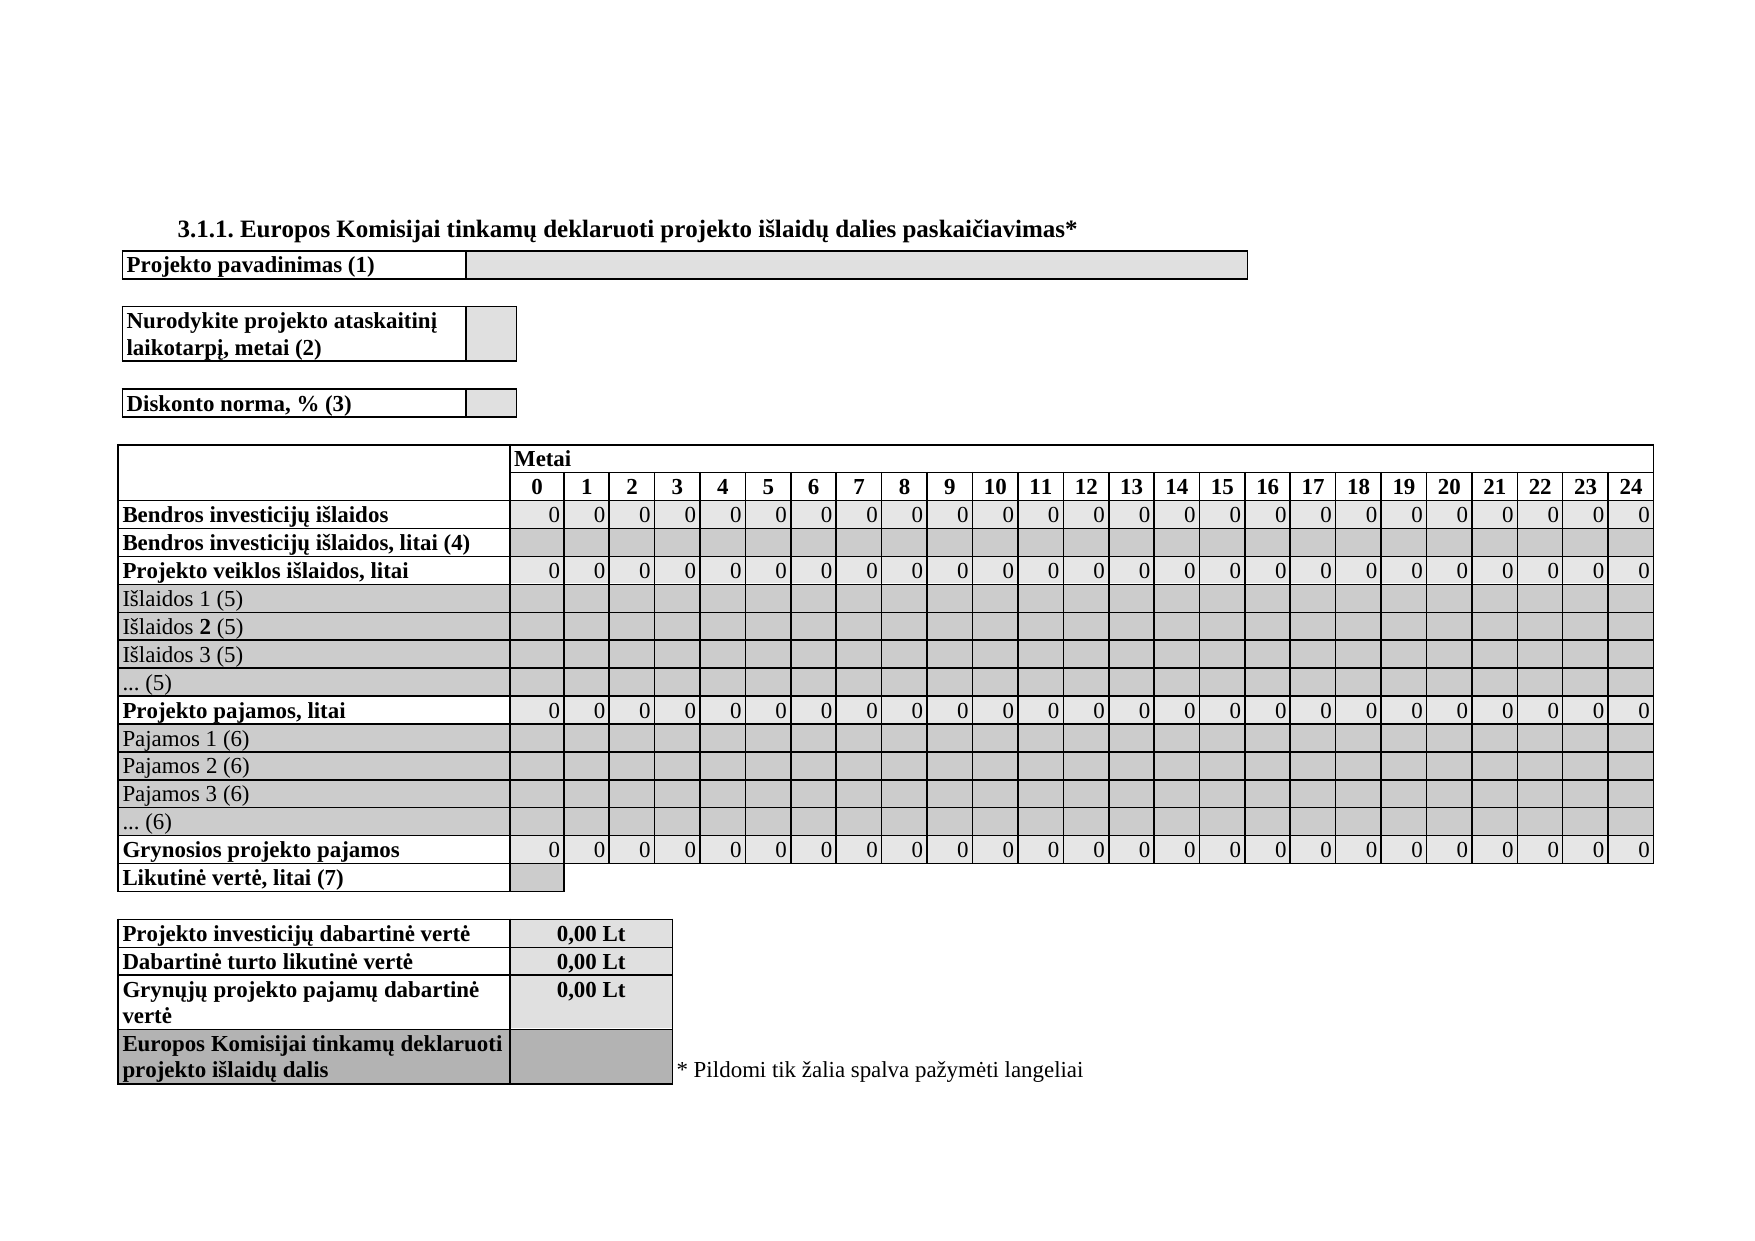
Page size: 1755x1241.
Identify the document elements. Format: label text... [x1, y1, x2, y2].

table_cell [1563, 725, 1607, 751]
table_cell 0 [1427, 697, 1471, 723]
table_cell [1155, 753, 1199, 779]
table_cell [511, 613, 563, 639]
table_cell [1336, 529, 1380, 556]
table_cell [1200, 753, 1244, 779]
table_cell 0 [1019, 557, 1063, 583]
table_cell [1336, 725, 1380, 751]
table_cell [565, 585, 608, 611]
table_cell [610, 641, 654, 667]
table_cell 0 [746, 697, 790, 723]
table_cell [1427, 641, 1471, 667]
table_cell 0 [1200, 697, 1244, 723]
table_cell Projekto veiklos išlaidos, litai [119, 557, 509, 583]
table_cell [1473, 781, 1517, 807]
table_cell 0 [1563, 501, 1607, 528]
table_cell 0 [928, 697, 972, 723]
table_cell 0 [746, 557, 790, 583]
table_cell 0 [1518, 836, 1562, 863]
table_cell 0 [973, 836, 1017, 863]
table_cell 8 [882, 473, 926, 500]
table_cell [1427, 613, 1471, 639]
table_cell [837, 725, 881, 751]
table_cell 0 [1336, 557, 1380, 583]
table_cell [1019, 585, 1063, 611]
table_cell [1200, 529, 1244, 556]
table_cell [1246, 725, 1289, 751]
table_cell 0 [1155, 697, 1199, 723]
table_cell 0 [1155, 836, 1199, 863]
table_cell 0,00 Lt [511, 976, 672, 1028]
table_cell 0 [1246, 697, 1289, 723]
table_cell 0 [1200, 836, 1244, 863]
table_cell [1382, 585, 1426, 611]
table_cell 0 [701, 501, 745, 528]
table_cell 0 [1427, 836, 1471, 863]
table_cell [1473, 808, 1517, 835]
table_cell [1291, 669, 1335, 695]
table_header Nurodykite projekto ataskaitinį laikotarpį, metai (2) [123, 307, 465, 360]
table_cell [1382, 529, 1426, 556]
table_cell [1518, 585, 1562, 611]
table_cell [973, 725, 1017, 751]
table_cell ... (6) [119, 808, 509, 835]
table_cell 0 [1609, 697, 1653, 723]
table_cell [1155, 529, 1199, 556]
table_cell 0 [837, 697, 881, 723]
table_cell 20 [1427, 473, 1471, 500]
table_header [673, 919, 1653, 946]
table_cell 10 [973, 473, 1017, 500]
table_cell 0 [1291, 836, 1335, 863]
table_header [467, 390, 516, 416]
table_cell [610, 808, 654, 835]
table_cell [1291, 781, 1335, 807]
table_cell [1110, 725, 1153, 751]
table_cell [1200, 781, 1244, 807]
table_cell ... (5) [119, 669, 509, 695]
table_cell [1246, 669, 1289, 695]
table_cell 0 [1064, 501, 1108, 528]
table_cell [1246, 529, 1289, 556]
table_cell [655, 641, 699, 667]
table_cell 0 [882, 501, 926, 528]
table_cell [882, 669, 926, 695]
table_cell [973, 613, 1017, 639]
table_cell 0 [701, 836, 745, 863]
table_cell Bendros investicijų išlaidos, litai (4) [119, 529, 509, 556]
table_cell [792, 753, 835, 779]
table_cell 0 [1563, 697, 1607, 723]
table_cell [746, 669, 790, 695]
table_cell * Pildomi tik žalia spalva pažymėti langeliai [673, 1029, 1653, 1083]
table_cell 0 [792, 501, 835, 528]
table_cell [1291, 753, 1335, 779]
table_cell 0 [1382, 557, 1426, 583]
table_cell [565, 781, 608, 807]
table_cell 0 [1473, 836, 1517, 863]
table_cell 0 [882, 836, 926, 863]
table_cell [1563, 585, 1607, 611]
table_cell [1019, 808, 1063, 835]
table_cell 0 [1291, 557, 1335, 583]
table_cell 13 [1110, 473, 1153, 500]
table_cell 0 [837, 501, 881, 528]
table_cell 6 [792, 473, 835, 500]
table_cell 0 [1110, 501, 1153, 528]
table_cell 0 [837, 557, 881, 583]
table_cell [701, 585, 745, 611]
table_cell 18 [1336, 473, 1380, 500]
table_cell Likutinė vertė, litai (7) [119, 864, 509, 891]
table_cell [565, 641, 608, 667]
table_cell 0 [1336, 697, 1380, 723]
table_cell [1563, 753, 1607, 779]
table_cell 0 [882, 557, 926, 583]
table_cell [673, 946, 1653, 974]
table_cell [1336, 808, 1380, 835]
table_cell [610, 529, 654, 556]
table_cell [565, 529, 608, 556]
table_cell [1609, 725, 1653, 751]
table_cell [511, 641, 563, 667]
table_cell 0 [1563, 557, 1607, 583]
table_cell 15 [1200, 473, 1244, 500]
table_cell [1019, 725, 1063, 751]
table_cell 0 [1609, 836, 1653, 863]
table_cell [837, 808, 881, 835]
table_cell [511, 725, 563, 751]
table_cell 23 [1563, 473, 1607, 500]
table_cell [1518, 808, 1562, 835]
table_cell [1518, 641, 1562, 667]
table_cell 0 [1064, 697, 1108, 723]
table_cell 4 [701, 473, 745, 500]
table_cell [746, 725, 790, 751]
table_cell [565, 864, 1653, 891]
table_cell [1155, 641, 1199, 667]
table_cell [1382, 753, 1426, 779]
table_cell 0 [928, 501, 972, 528]
table_cell 0 [511, 697, 563, 723]
table_cell [1064, 753, 1108, 779]
table_cell [701, 641, 745, 667]
table_cell [928, 753, 972, 779]
table_cell [1473, 641, 1517, 667]
table_cell [1473, 585, 1517, 611]
table_cell 0 [1019, 501, 1063, 528]
text 3.1.1. Europos Komisijai tinkamų deklaruoti projekto išlaidų dalies paskaičiavimas* [118, 214, 1636, 243]
table_cell 0 [928, 836, 972, 863]
table_cell [1563, 613, 1607, 639]
table_cell [610, 725, 654, 751]
table_cell [973, 808, 1017, 835]
table_cell [1382, 781, 1426, 807]
table_cell [1336, 613, 1380, 639]
table_cell [610, 781, 654, 807]
table_cell [1336, 585, 1380, 611]
table_cell [701, 781, 745, 807]
table_cell [1609, 781, 1653, 807]
table_cell 0 [1200, 501, 1244, 528]
table_cell [1155, 725, 1199, 751]
table_cell [701, 529, 745, 556]
table_cell [1518, 753, 1562, 779]
table_cell 0 [1518, 557, 1562, 583]
table_cell 0 [792, 836, 835, 863]
table_cell [1563, 808, 1607, 835]
table_cell [1110, 808, 1153, 835]
table_cell 17 [1291, 473, 1335, 500]
table_cell [511, 864, 563, 891]
table_cell [1200, 585, 1244, 611]
table_cell 0 [1518, 501, 1562, 528]
table_cell 0 [565, 836, 608, 863]
table_cell [565, 753, 608, 779]
table_cell 0 [511, 836, 563, 863]
table_cell [928, 669, 972, 695]
table_cell [1518, 781, 1562, 807]
table_cell 0 [565, 697, 608, 723]
table_cell 0 [1563, 836, 1607, 863]
table_cell [882, 781, 926, 807]
table_cell [746, 529, 790, 556]
table_cell [1427, 781, 1471, 807]
table_cell [792, 725, 835, 751]
table_cell [792, 808, 835, 835]
table_cell 0 [565, 501, 608, 528]
table_cell 9 [928, 473, 972, 500]
table_cell 0 [792, 557, 835, 583]
table_cell 5 [746, 473, 790, 500]
table_cell Pajamos 2 (6) [119, 753, 509, 779]
table_cell [1155, 585, 1199, 611]
table_cell [655, 753, 699, 779]
table_cell 0 [511, 557, 563, 583]
table_cell [973, 641, 1017, 667]
table_cell 0 [1609, 557, 1653, 583]
table_cell [1336, 781, 1380, 807]
table_cell [973, 529, 1017, 556]
table_cell [1200, 669, 1244, 695]
table_cell 0 [1019, 836, 1063, 863]
table_cell [928, 529, 972, 556]
table_header Projekto pavadinimas (1) [123, 252, 465, 278]
table_header Diskonto norma, % (3) [123, 390, 465, 416]
table_cell [1427, 753, 1471, 779]
table_cell [1563, 641, 1607, 667]
table_cell [655, 613, 699, 639]
table_cell [882, 613, 926, 639]
table_cell [1427, 808, 1471, 835]
table_cell [1427, 585, 1471, 611]
table_cell 12 [1064, 473, 1108, 500]
table_cell [1110, 781, 1153, 807]
table_header [467, 307, 516, 360]
table_cell [837, 529, 881, 556]
table_cell Išlaidos 1 (5) [119, 585, 509, 611]
table_header Projekto investicijų dabartinė vertė [119, 920, 509, 946]
table_cell [1110, 641, 1153, 667]
table_cell Grynųjų projekto pajamų dabartinė vertė [119, 976, 509, 1028]
table_cell [973, 781, 1017, 807]
table_cell 14 [1155, 473, 1199, 500]
table_cell 0 [1382, 697, 1426, 723]
table_cell [565, 808, 608, 835]
table_cell [1155, 613, 1199, 639]
table_cell [701, 669, 745, 695]
table_cell 0,00 Lt [511, 948, 672, 974]
table_cell 0 [610, 557, 654, 583]
table_cell [1246, 641, 1289, 667]
table_cell [1064, 585, 1108, 611]
table_cell [511, 808, 563, 835]
table_cell [673, 974, 1653, 1028]
table_cell [1246, 613, 1289, 639]
table_cell [1291, 529, 1335, 556]
table_cell 0 [701, 557, 745, 583]
table_cell 0 [973, 557, 1017, 583]
table_header [467, 252, 1247, 278]
table_cell [1609, 641, 1653, 667]
table_cell Projekto pajamos, litai [119, 697, 509, 723]
table_cell [792, 669, 835, 695]
table_cell [1291, 585, 1335, 611]
table_cell [1200, 808, 1244, 835]
table_cell [1382, 669, 1426, 695]
table_cell [655, 669, 699, 695]
table_cell 0 [746, 501, 790, 528]
table_cell 0 [1291, 697, 1335, 723]
table_cell [746, 613, 790, 639]
table_cell [792, 585, 835, 611]
table_cell 19 [1382, 473, 1426, 500]
table_cell [837, 641, 881, 667]
table_cell [1609, 585, 1653, 611]
table_cell 0 [1110, 836, 1153, 863]
table_cell [928, 725, 972, 751]
table_cell [565, 613, 608, 639]
table_cell [565, 669, 608, 695]
table_cell [1473, 669, 1517, 695]
table_cell [1200, 613, 1244, 639]
table_cell [1064, 641, 1108, 667]
table_cell 0 [1291, 501, 1335, 528]
table_cell 0 [973, 697, 1017, 723]
table_cell 0 [792, 697, 835, 723]
table_cell [1064, 669, 1108, 695]
table_cell [1518, 669, 1562, 695]
table_cell [1064, 808, 1108, 835]
table_cell [746, 585, 790, 611]
table_cell [928, 641, 972, 667]
table_cell [511, 1030, 672, 1083]
table_cell [973, 669, 1017, 695]
table_cell [837, 753, 881, 779]
table_cell [882, 641, 926, 667]
table_cell [1382, 641, 1426, 667]
table_cell [792, 529, 835, 556]
table_cell 0 [746, 836, 790, 863]
table_cell [1110, 613, 1153, 639]
table_cell Grynosios projekto pajamos [119, 836, 509, 863]
table_cell [1563, 781, 1607, 807]
table_cell [1336, 641, 1380, 667]
table_cell [882, 725, 926, 751]
table_cell [746, 753, 790, 779]
table_cell 0 [1200, 557, 1244, 583]
table_cell 0 [1246, 557, 1289, 583]
table_cell [928, 613, 972, 639]
table_cell [1200, 641, 1244, 667]
table_cell [1064, 613, 1108, 639]
table_cell [1427, 669, 1471, 695]
table_cell [973, 585, 1017, 611]
table_cell [1110, 585, 1153, 611]
table_cell [1246, 781, 1289, 807]
table_cell 0 [1110, 697, 1153, 723]
table_cell [1110, 753, 1153, 779]
table_cell [928, 781, 972, 807]
table_cell [928, 585, 972, 611]
table_cell Pajamos 1 (6) [119, 725, 509, 751]
table_cell [1427, 529, 1471, 556]
table_cell [837, 613, 881, 639]
table_cell [1019, 753, 1063, 779]
table_cell [1336, 753, 1380, 779]
table_cell [1064, 725, 1108, 751]
table_cell 0 [1110, 557, 1153, 583]
table_cell [1110, 529, 1153, 556]
table_cell 16 [1246, 473, 1289, 500]
table_cell 11 [1019, 473, 1063, 500]
table_cell [1019, 613, 1063, 639]
table_cell [882, 585, 926, 611]
table_cell 0 [1518, 697, 1562, 723]
table_cell 0 [1473, 697, 1517, 723]
table_cell 0 [565, 557, 608, 583]
table_cell Dabartinė turto likutinė vertė [119, 948, 509, 974]
table_cell [1019, 781, 1063, 807]
table_cell 2 [610, 473, 654, 500]
table_cell Išlaidos 3 (5) [119, 641, 509, 667]
table_cell [1336, 669, 1380, 695]
table_cell 0 [1155, 557, 1199, 583]
table_cell [746, 808, 790, 835]
table_cell [1382, 613, 1426, 639]
table_cell [1473, 613, 1517, 639]
table_cell [1291, 808, 1335, 835]
table_cell [1609, 529, 1653, 556]
table_cell [1382, 725, 1426, 751]
table_cell [973, 753, 1017, 779]
table_cell 0 [1382, 501, 1426, 528]
table_header Metai [511, 446, 1653, 472]
table_cell [882, 753, 926, 779]
table_cell [1473, 725, 1517, 751]
table_cell [1609, 753, 1653, 779]
table_cell 0 [610, 697, 654, 723]
table_cell [655, 529, 699, 556]
table_cell [792, 641, 835, 667]
table_cell [1200, 725, 1244, 751]
table_cell [1019, 641, 1063, 667]
table_cell 0 [882, 697, 926, 723]
table_cell [701, 613, 745, 639]
table_cell 0 [1427, 557, 1471, 583]
table_cell 3 [655, 473, 699, 500]
table_cell 0 [837, 836, 881, 863]
table_cell [1427, 725, 1471, 751]
table_cell 0 [1246, 501, 1289, 528]
table_cell [511, 529, 563, 556]
table_cell 0 [1473, 501, 1517, 528]
table_cell Europos Komisijai tinkamų deklaruoti projekto išlaidų dalis [119, 1030, 509, 1083]
table_cell 0 [973, 501, 1017, 528]
table_cell [1609, 613, 1653, 639]
table_cell [1473, 529, 1517, 556]
table_cell [701, 753, 745, 779]
table_cell [1064, 781, 1108, 807]
table_cell [655, 808, 699, 835]
table_cell 0 [655, 697, 699, 723]
table_cell [837, 669, 881, 695]
table_cell [1609, 808, 1653, 835]
table_cell [1291, 613, 1335, 639]
table_cell 0 [1382, 836, 1426, 863]
table_cell [1064, 529, 1108, 556]
table_cell 0 [511, 501, 563, 528]
table_cell [1246, 753, 1289, 779]
table_cell [837, 585, 881, 611]
table_cell [1246, 585, 1289, 611]
table_cell 0 [1155, 501, 1199, 528]
table_cell [1291, 641, 1335, 667]
table_cell [655, 725, 699, 751]
table_cell 21 [1473, 473, 1517, 500]
table_cell [1518, 613, 1562, 639]
table_cell Bendros investicijų išlaidos [119, 501, 509, 528]
table_cell [1019, 529, 1063, 556]
table_cell [837, 781, 881, 807]
table_cell Išlaidos 2 (5) [119, 613, 509, 639]
table_cell 0 [1064, 836, 1108, 863]
table_cell [792, 613, 835, 639]
table_cell [655, 585, 699, 611]
table_cell [565, 725, 608, 751]
table_cell 0 [1064, 557, 1108, 583]
table_cell 0 [701, 697, 745, 723]
table_cell 0 [1019, 697, 1063, 723]
table_cell [792, 781, 835, 807]
table_header 0,00 Lt [511, 920, 672, 946]
table_cell [610, 585, 654, 611]
table_cell [1518, 725, 1562, 751]
table_cell 0 [511, 473, 563, 500]
table_cell [1155, 808, 1199, 835]
table_cell [1563, 669, 1607, 695]
table_cell 1 [565, 473, 608, 500]
table_cell [1110, 669, 1153, 695]
table_cell [610, 613, 654, 639]
table_cell [1155, 781, 1199, 807]
table_cell [655, 781, 699, 807]
table_cell [746, 781, 790, 807]
table_cell [511, 781, 563, 807]
table_cell 0 [610, 501, 654, 528]
table_cell 0 [1336, 836, 1380, 863]
table_cell [882, 529, 926, 556]
table_cell [882, 808, 926, 835]
table_cell [1155, 669, 1199, 695]
table_cell [1246, 808, 1289, 835]
table_cell 0 [655, 501, 699, 528]
table_cell [511, 669, 563, 695]
table_cell [1019, 669, 1063, 695]
table_cell 22 [1518, 473, 1562, 500]
table_cell 0 [655, 836, 699, 863]
table_cell [746, 641, 790, 667]
table_cell 7 [837, 473, 881, 500]
table_cell [610, 669, 654, 695]
table_cell [511, 585, 563, 611]
table_cell [928, 808, 972, 835]
table_cell 0 [1609, 501, 1653, 528]
table_cell [610, 753, 654, 779]
table_cell 0 [1473, 557, 1517, 583]
table_cell 24 [1609, 473, 1653, 500]
table_cell [701, 725, 745, 751]
table_cell 0 [1336, 501, 1380, 528]
table_cell 0 [928, 557, 972, 583]
table_cell [1563, 529, 1607, 556]
table_cell [1291, 725, 1335, 751]
table_cell [1518, 529, 1562, 556]
table_cell [1609, 669, 1653, 695]
table_cell [1382, 808, 1426, 835]
table_cell 0 [1427, 501, 1471, 528]
table_header [119, 446, 509, 500]
table_cell [701, 808, 745, 835]
table_cell 0 [655, 557, 699, 583]
table_cell 0 [610, 836, 654, 863]
table_cell [511, 753, 563, 779]
table_cell [1473, 753, 1517, 779]
table_cell Pajamos 3 (6) [119, 781, 509, 807]
table_cell 0 [1246, 836, 1289, 863]
